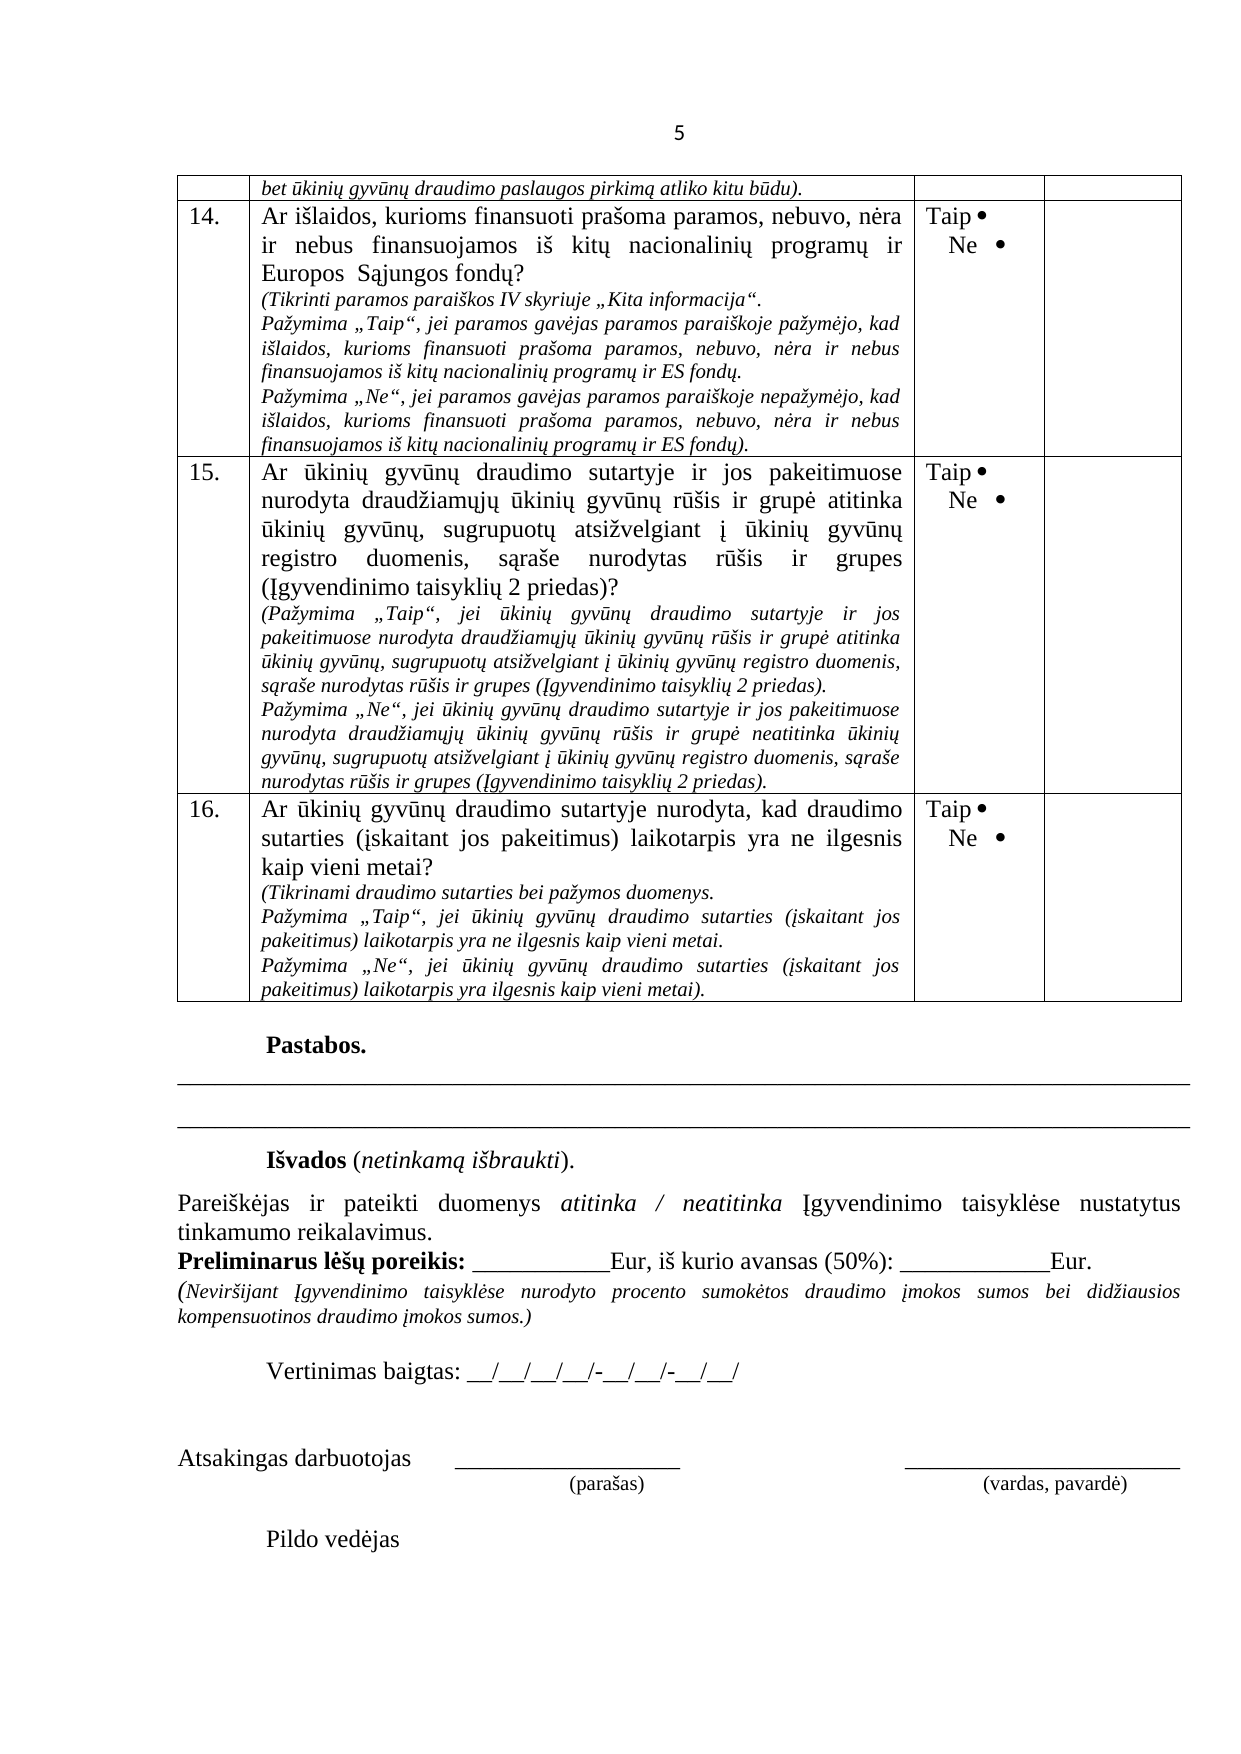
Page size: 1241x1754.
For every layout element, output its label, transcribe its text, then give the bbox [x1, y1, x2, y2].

text (parašas) (vardas, pavardė) [177, 1471, 1184, 1495]
table_cell 14. [178, 201, 249, 456]
table_cell Taip  Ne  [915, 201, 1044, 456]
text Išvados (netinkamą išbraukti). [177, 1145, 1190, 1174]
text Pareiškėjas ir pateikti duomenys atitinka / neatitinka Įgyvendinimo taisyklėse nustatytus tinkamumo reikalavimus. [177, 1188, 1181, 1246]
table_cell Ar išlaidos, kurioms finansuoti prašoma paramos, nebuvo, nėra ir nebus finansuojamos iš kitų nacionalinių programų ir Europos Sąjungos fondų? (Tikrinti paramos paraiškos IV skyriuje „Kita informacija“. Pažymima „Taip“, jei paramos gavėjas paramos paraiškoje pažymėjo, kad išlaidos, kurioms finansuoti prašoma paramos, nebuvo, nėra ir nebus finansuojamos iš kitų nacionalinių programų ir ES fondų. Pažymima „Ne“, jei paramos gavėjas paramos paraiškoje nepažymėjo, kad išlaidos, kurioms finansuoti prašoma paramos, nebuvo, nėra ir nebus finansuojamos iš kitų nacionalinių programų ir ES fondų). [250, 201, 914, 456]
text Pastabos. [177, 1030, 1181, 1059]
table_cell Taip  Ne  [915, 794, 1044, 1001]
table_cell [1045, 176, 1181, 200]
table_cell 15. [178, 457, 249, 793]
text Preliminarus lėšų poreikis: ___________Eur, iš kurio avansas (50%): ____________Eur. [177, 1246, 1184, 1275]
text Atsakingas darbuotojas __________________ ______________________ [177, 1443, 1184, 1471]
table_cell Ar ūkinių gyvūnų draudimo sutartyje ir jos pakeitimuose nurodyta draudžiamųjų ūkinių gyvūnų rūšis ir grupė atitinka ūkinių gyvūnų, sugrupuotų atsižvelgiant į ūkinių gyvūnų registro duomenis, sąraše nurodytas rūšis ir grupes (Įgyvendinimo taisyklių 2 priedas)? (Pažymima „Taip“, jei ūkinių gyvūnų draudimo sutartyje ir jos pakeitimuose nurodyta draudžiamųjų ūkinių gyvūnų rūšis ir grupė atitinka ūkinių gyvūnų, sugrupuotų atsižvelgiant į ūkinių gyvūnų registro duomenis, sąraše nurodytas rūšis ir grupes (Įgyvendinimo taisyklių 2 priedas). Pažymima „Ne“, jei ūkinių gyvūnų draudimo sutartyje ir jos pakeitimuose nurodyta draudžiamųjų ūkinių gyvūnų rūšis ir grupė neatitinka ūkinių gyvūnų, sugrupuotų atsižvelgiant į ūkinių gyvūnų registro duomenis, sąraše nurodytas rūšis ir grupes (Įgyvendinimo taisyklių 2 priedas). [250, 457, 914, 793]
text (Neviršijant Įgyvendinimo taisyklėse nurodyto procento sumokėtos draudimo įmokos sumos bei didžiausios kompensuotinos draudimo įmokos sumos.) [177, 1275, 1184, 1328]
table_cell 16. [178, 794, 249, 1001]
table_cell [178, 176, 249, 200]
table_cell [1045, 457, 1181, 793]
text _________________________________________________________________________________ [177, 1085, 1190, 1127]
table_cell [1045, 794, 1181, 1001]
text Vertinimas baigtas: __/__/__/__/-__/__/-__/__/ [177, 1356, 1181, 1385]
table_cell bet ūkinių gyvūnų draudimo paslaugos pirkimą atliko kitu būdu). [250, 176, 914, 200]
table_cell [915, 176, 1044, 200]
text _________________________________________________________________________________ [177, 1059, 1190, 1084]
table_cell Taip  Ne  [915, 457, 1044, 793]
text Pildo vedėjas [177, 1524, 1162, 1553]
table_cell Ar ūkinių gyvūnų draudimo sutartyje nurodyta, kad draudimo sutarties (įskaitant jos pakeitimus) laikotarpis yra ne ilgesnis kaip vieni metai? (Tikrinami draudimo sutarties bei pažymos duomenys. Pažymima „Taip“, jei ūkinių gyvūnų draudimo sutarties (įskaitant jos pakeitimus) laikotarpis yra ne ilgesnis kaip vieni metai. Pažymima „Ne“, jei ūkinių gyvūnų draudimo sutarties (įskaitant jos pakeitimus) laikotarpis yra ilgesnis kaip vieni metai). [250, 794, 914, 1001]
table_cell [1045, 201, 1181, 456]
